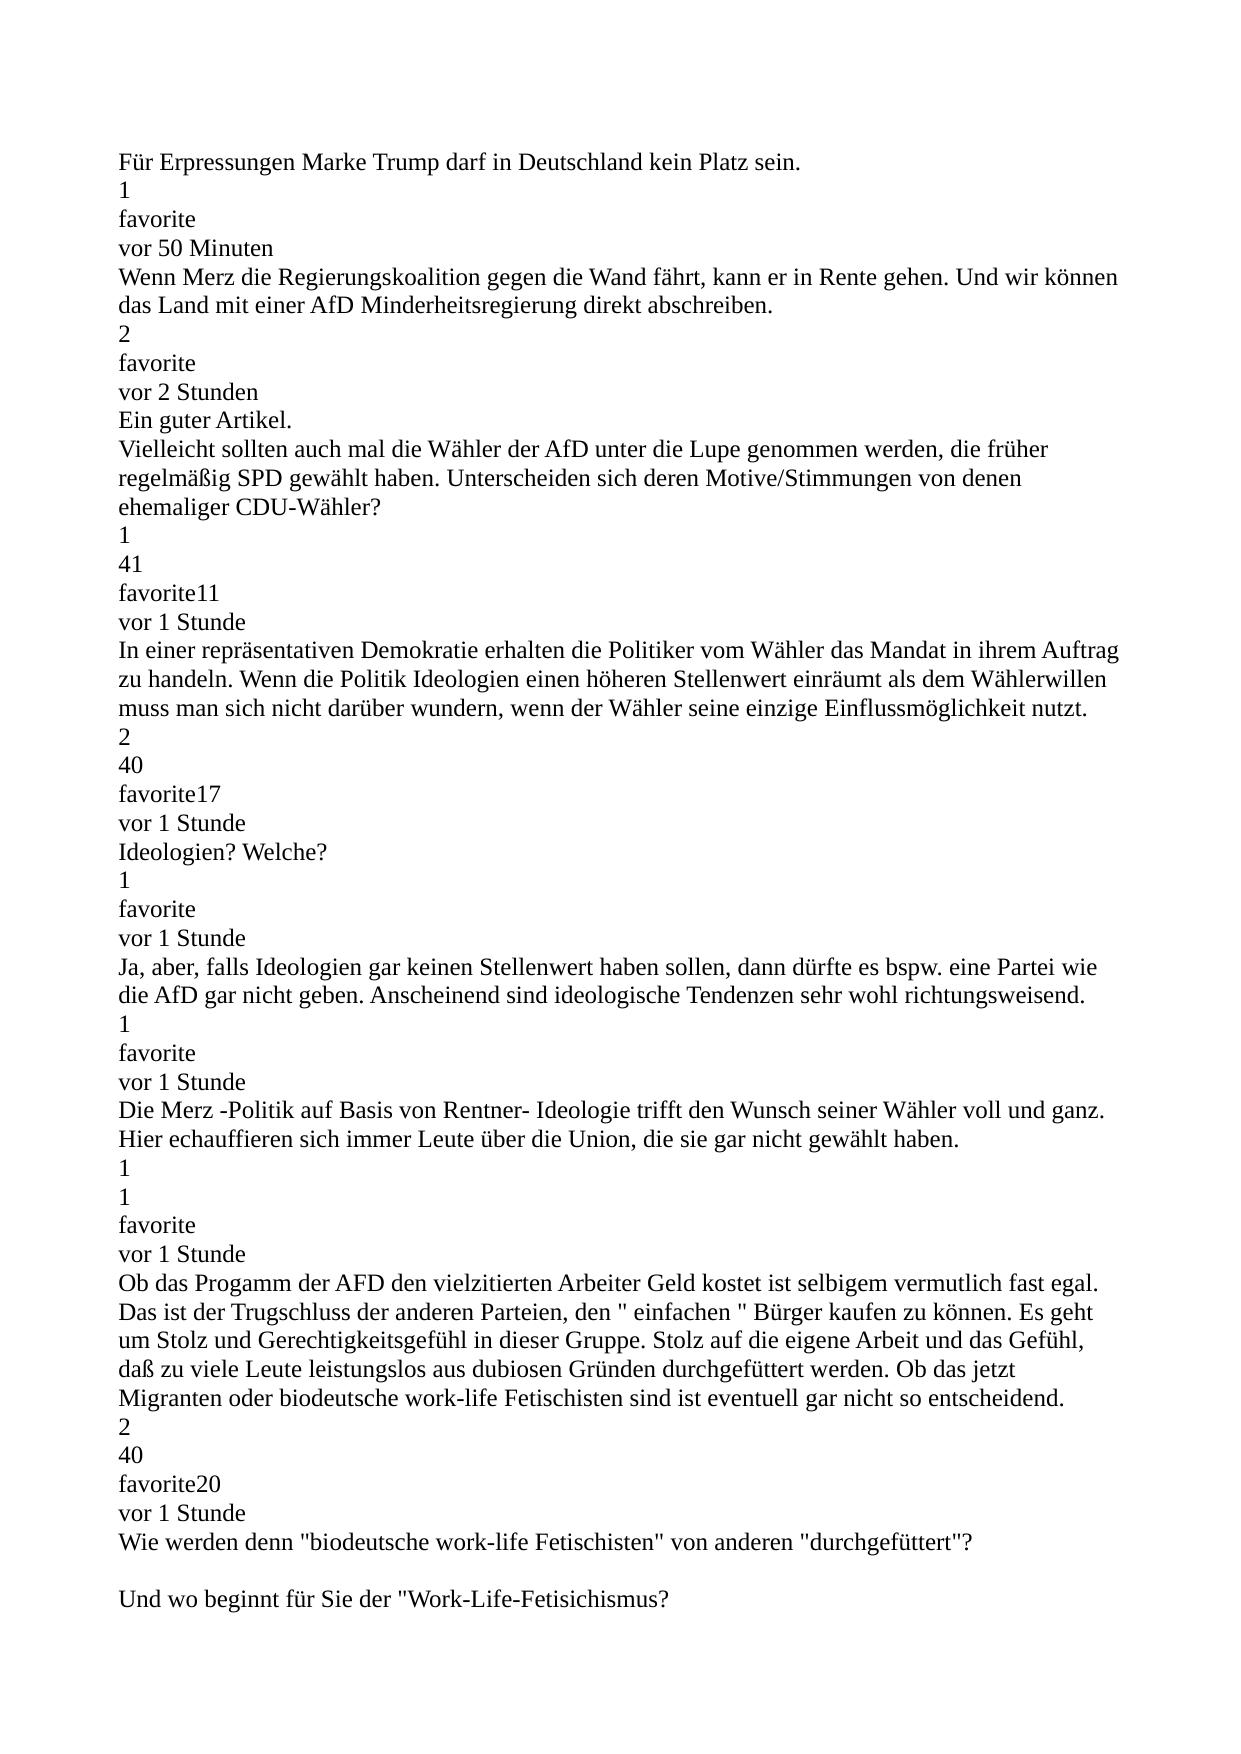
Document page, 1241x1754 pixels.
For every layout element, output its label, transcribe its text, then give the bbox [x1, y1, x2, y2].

text 40 [118, 751, 1122, 779]
text Die Merz -Politik auf Basis von Rentner- Ideologie trifft den Wunsch seiner Wähler voll und ganz. Hier echauffieren sich immer Leute über die Union, die sie gar nicht gewählt haben. [118, 1096, 1122, 1153]
text vor 1 Stunde [118, 923, 1122, 952]
text 1 [118, 521, 1122, 549]
text 41 [118, 549, 1122, 578]
text Wie werden denn "biodeutsche work-life Fetischisten" von anderen "durchgefüttert"? Und wo beginnt für Sie der "Work-Life-Fetisichismus? [118, 1527, 1122, 1613]
text favorite [118, 894, 1122, 923]
text favorite11 [118, 578, 1122, 607]
text 2 [118, 722, 1122, 751]
text In einer repräsentativen Demokratie erhalten die Politiker vom Wähler das Mandat in ihrem Auftrag zu handeln. Wenn die Politik Ideologien einen höheren Stellenwert einräumt als dem Wählerwillen muss man sich nicht darüber wundern, wenn der Wähler seine einzige Einflussmöglichkeit nutzt. [118, 636, 1122, 722]
text Ideologien? Welche? [118, 837, 1122, 866]
text favorite [118, 1038, 1122, 1067]
text vor 50 Minuten [118, 233, 1122, 262]
text 40 [118, 1441, 1122, 1469]
text vor 2 Stunden [118, 377, 1122, 406]
text Ob das Progamm der AFD den vielzitierten Arbeiter Geld kostet ist selbigem vermutlich fast egal. Das ist der Trugschluss der anderen Parteien, den " einfachen " Bürger kaufen zu können. Es geht um Stolz und Gerechtigkeitsgefühl in dieser Gruppe. Stolz auf die eigene Arbeit und das Gefühl, daß zu viele Leute leistungslos aus dubiosen Gründen durchgefüttert werden. Ob das jetzt Migranten oder biodeutsche work-life Fetischisten sind ist eventuell gar nicht so entscheidend. [118, 1268, 1122, 1412]
text favorite [118, 1211, 1122, 1239]
text favorite20 [118, 1469, 1122, 1498]
text Wenn Merz die Regierungskoalition gegen die Wand fährt, kann er in Rente gehen. Und wir können das Land mit einer AfD Minderheitsregierung direkt abschreiben. [118, 262, 1122, 319]
text Ja, aber, falls Ideologien gar keinen Stellenwert haben sollen, dann dürfte es bspw. eine Partei wie die AfD gar nicht geben. Anscheinend sind ideologische Tendenzen sehr wohl richtungsweisend. [118, 952, 1122, 1009]
text favorite [118, 348, 1122, 377]
text favorite17 [118, 779, 1122, 808]
text vor 1 Stunde [118, 1067, 1122, 1096]
text 2 [118, 319, 1122, 348]
text vor 1 Stunde [118, 1239, 1122, 1268]
text vor 1 Stunde [118, 808, 1122, 837]
text 1 [118, 866, 1122, 894]
text 1 [118, 176, 1122, 204]
text Ein guter Artikel. Vielleicht sollten auch mal die Wähler der AfD unter die Lupe genommen werden, die früher regelmäßig SPD gewählt haben. Unterscheiden sich deren Motive/Stimmungen von denen ehemaliger CDU-Wähler? [118, 406, 1122, 521]
text 1 [118, 1009, 1122, 1038]
text vor 1 Stunde [118, 1498, 1122, 1527]
text Für Erpressungen Marke Trump darf in Deutschland kein Platz sein. [118, 118, 1122, 176]
text 1 [118, 1182, 1122, 1211]
text 2 [118, 1412, 1122, 1441]
text favorite [118, 204, 1122, 233]
text 1 [118, 1153, 1122, 1182]
text vor 1 Stunde [118, 607, 1122, 636]
